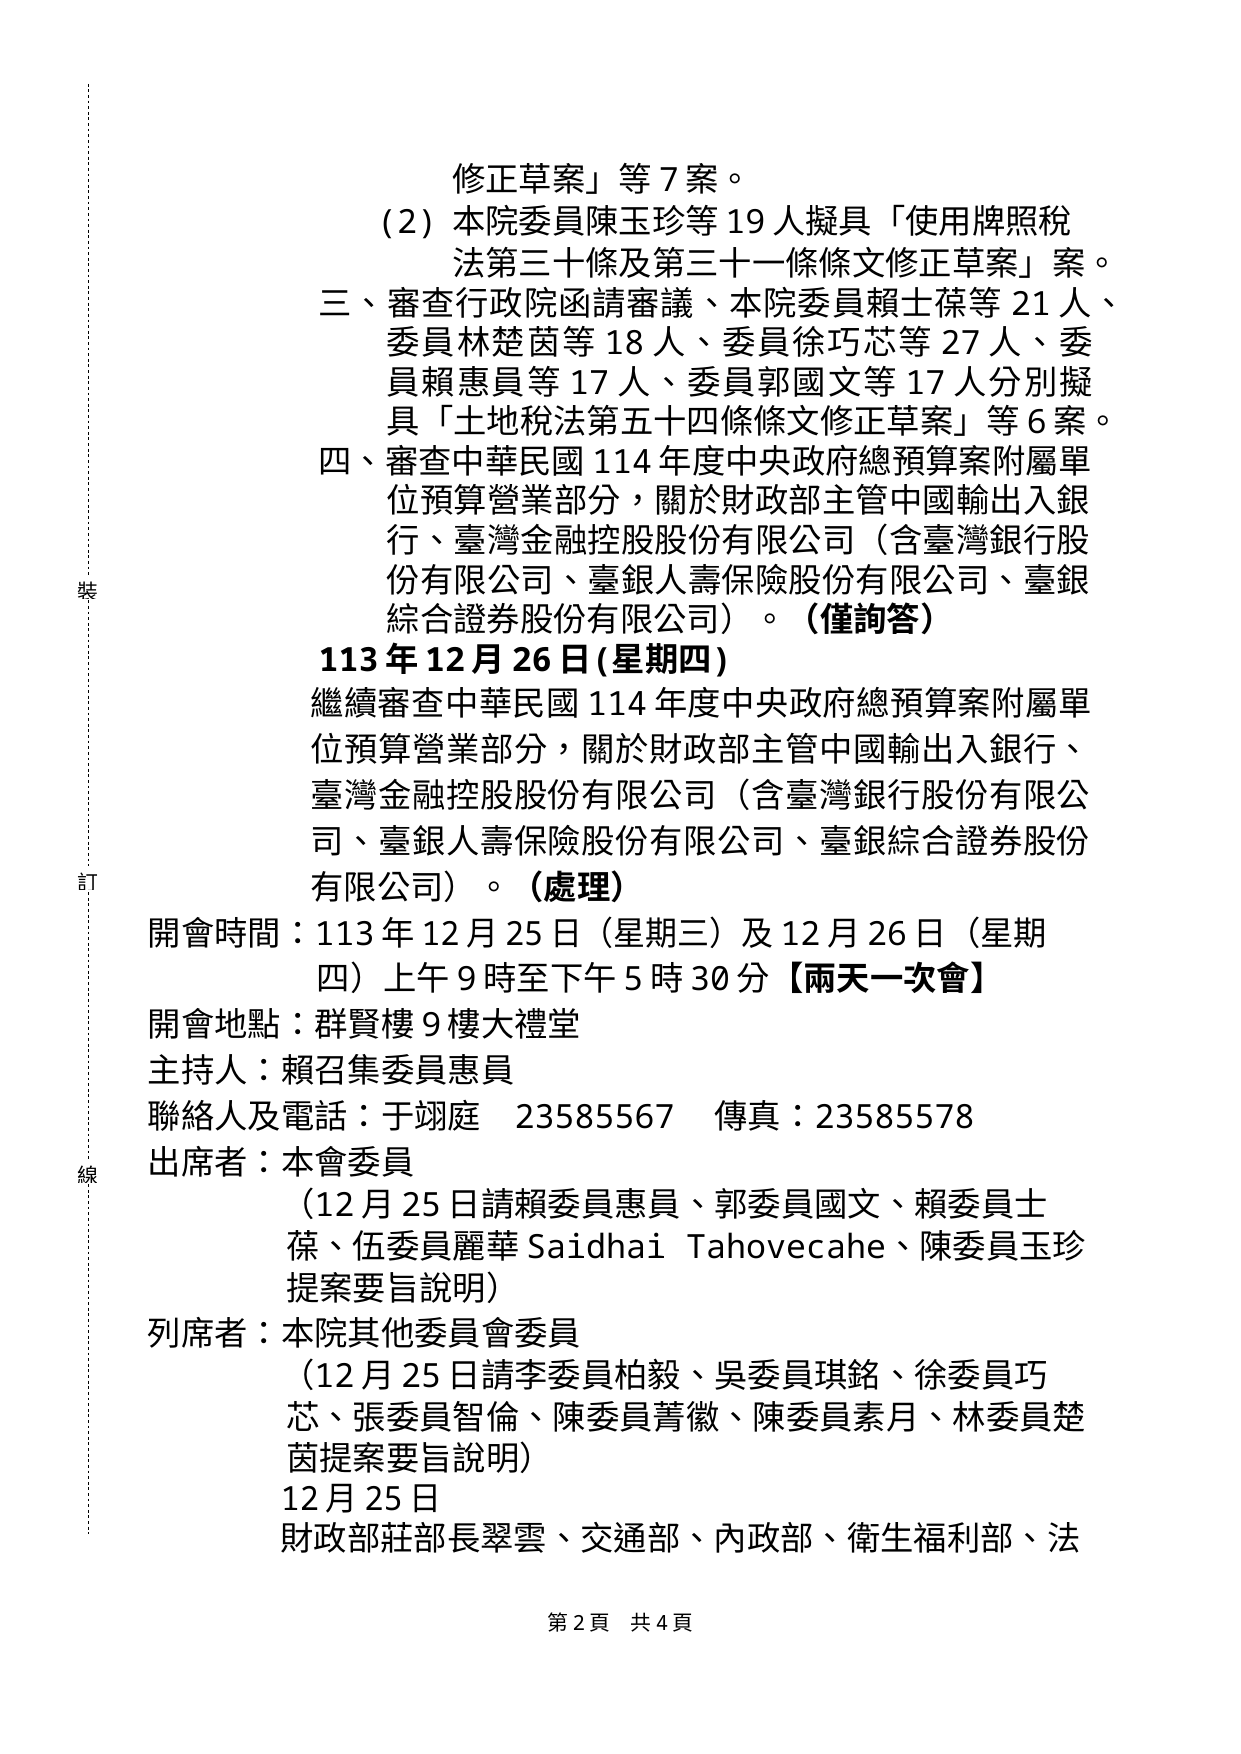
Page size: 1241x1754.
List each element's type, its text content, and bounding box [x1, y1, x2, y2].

text 主持人：賴召集委員惠員 [148, 1046, 1092, 1092]
text 四、審查中華民國114年度中央政府總預算案附屬單位預算營業部分，關於財政部主管中國輸出入銀行、臺灣金融控股股份有限公司（含臺灣銀行股份有限公司、臺銀人壽保險股份有限公司、臺銀綜合證券股份有限公司）。（僅詢答） [318, 442, 1092, 639]
text 12月25日 [280, 1479, 1092, 1519]
text 出席者：本會委員 [148, 1137, 1092, 1183]
text 繼續審查中華民國114年度中央政府總預算案附屬單位預算營業部分，關於財政部主管中國輸出入銀行、臺灣金融控股股份有限公司（含臺灣銀行股份有限公司、臺銀人壽保險股份有限公司、臺銀綜合證券股份有限公司）。（處理） [310, 679, 1092, 908]
text （12月25日請李委員柏毅、吳委員琪銘、徐委員巧芯、張委員智倫、陳委員菁徽、陳委員素月、林委員楚茵提案要旨說明） [281, 1354, 1092, 1479]
list 本院委員陳玉珍等19人擬具「使用牌照稅法第三十條及第三十一條條文修正草案」案。 [377, 200, 1092, 283]
list 行政院函請審議、本院委員賴士葆等24人、委員陳菁徽等17人、委員張智倫等18人、委員陳素月等19人、委員賴惠員等17人、委員郭國文等16人分別擬具「使用牌照稅法第二十九條、第三十條及第三十一條條文修正草案」等7案。 [377, 158, 1092, 200]
text 開會時間：113年12月25日（星期三）及12月26日（星期四）上午9時至下午5時30分【兩天一次會】 [148, 908, 1092, 1000]
text （12月25日請賴委員惠員、郭委員國文、賴委員士葆、伍委員麗華Saidhai Tahovecahe、陳委員玉珍提案要旨說明） [281, 1183, 1092, 1308]
text 三、審查行政院函請審議、本院委員賴士葆等21人、委員林楚茵等18人、委員徐巧芯等27人、委員賴惠員等17人、委員郭國文等17人分別擬具「土地稅法第五十四條條文修正草案」等6案。 [318, 283, 1092, 442]
text 開會地點：群賢樓9樓大禮堂 [148, 1000, 1092, 1046]
text 113年12月26日(星期四) [318, 639, 1092, 679]
text 列席者：本院其他委員會委員 [148, 1308, 1092, 1354]
text 聯絡人及電話：于翊庭 23585567 傳真：23585578 [148, 1092, 1092, 1137]
text 財政部莊部長翠雲、交通部、內政部、衛生福利部、法 [280, 1519, 1092, 1558]
